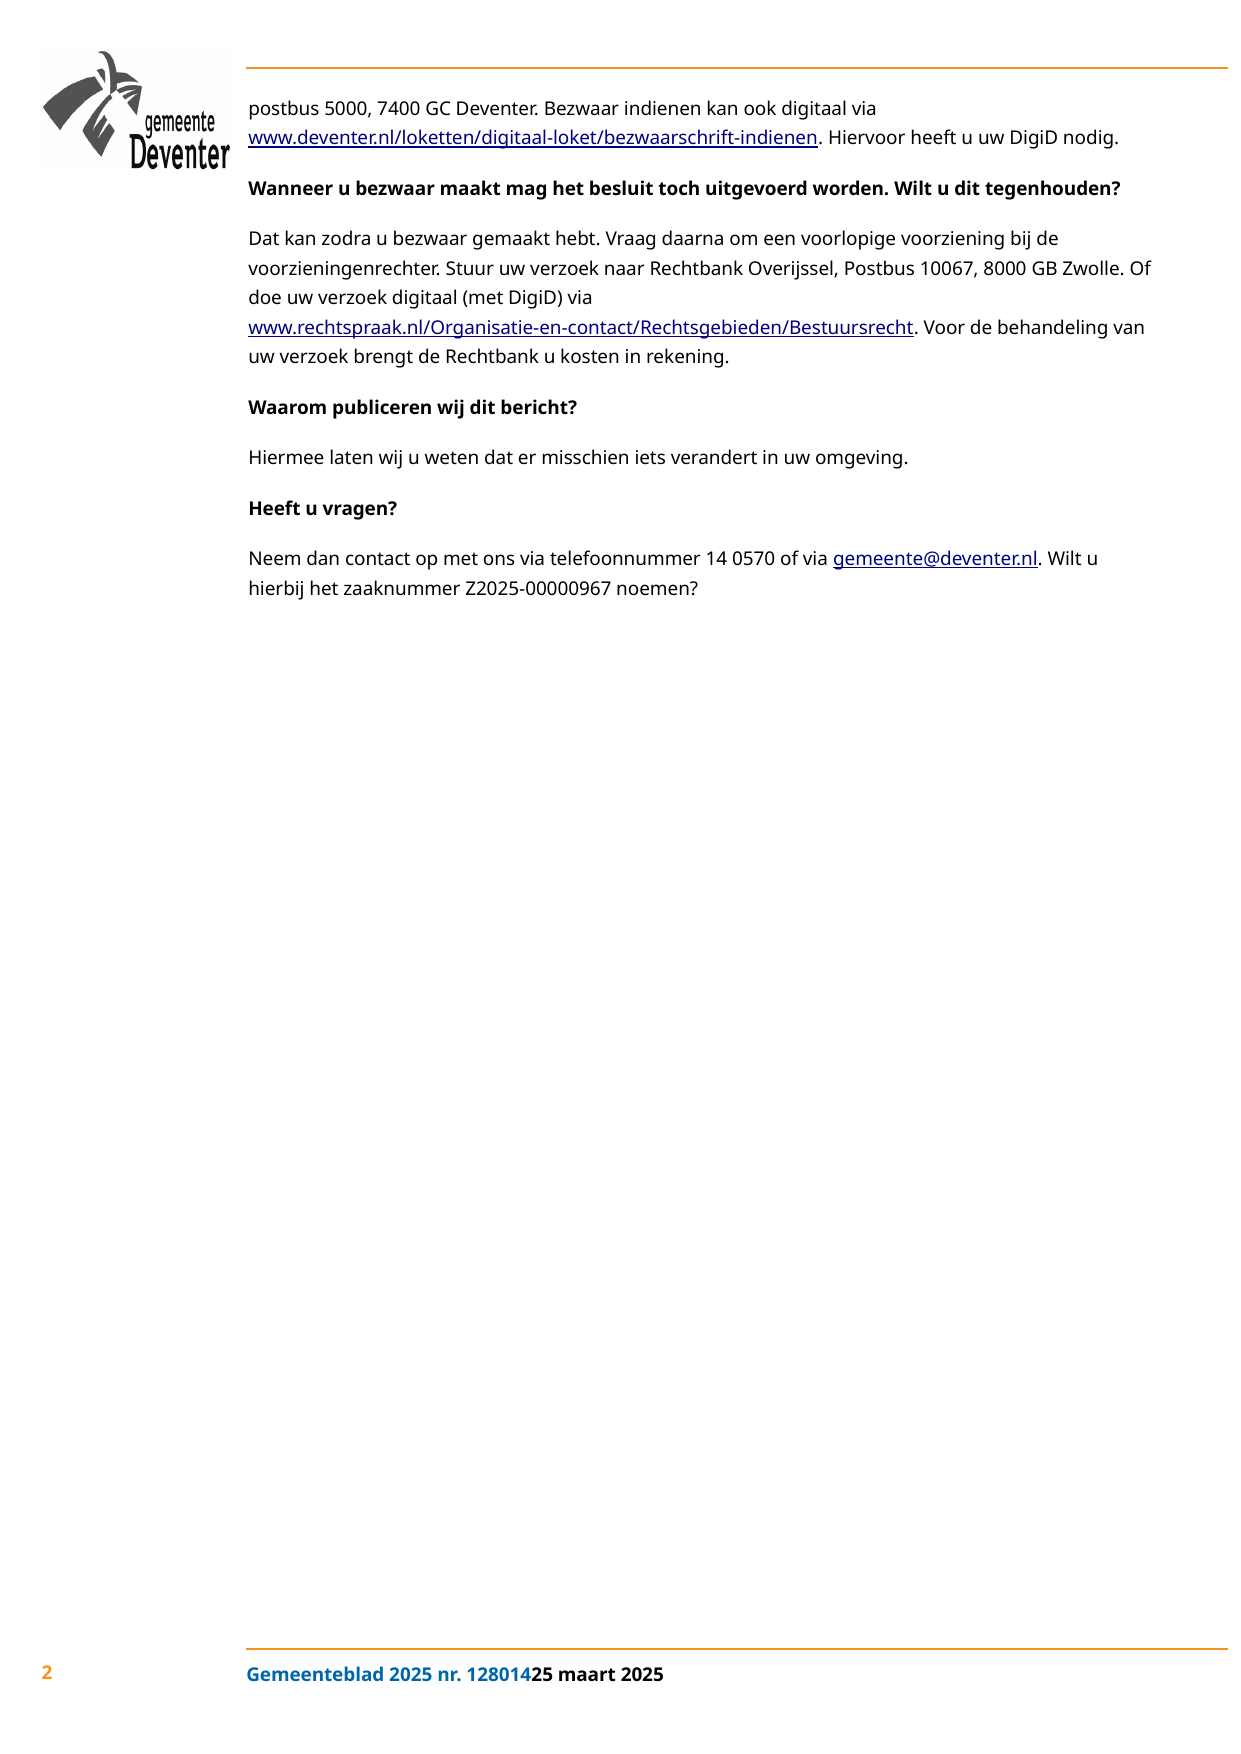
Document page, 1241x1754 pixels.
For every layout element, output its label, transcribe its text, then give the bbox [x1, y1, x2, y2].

text Wanneer u bezwaar maakt mag het besluit toch uitgevoerd worden. Wilt u dit tegenhouden? [248, 175, 1152, 201]
picture [41, 47, 231, 172]
text postbus 5000, 7400 GC Deventer. Bezwaar indienen kan ook digitaal via www.deventer.nl/loketten/digitaal-loket/bezwaarschrift-indienen. Hiervoor heeft u uw DigiD nodig. [248, 95, 1152, 150]
text Hiermee laten wij u weten dat er misschien iets verandert in uw omgeving. [248, 444, 1152, 470]
text Waarom publiceren wij dit bericht? [248, 394, 1152, 420]
text Dat kan zodra u bezwaar gemaakt hebt. Vraag daarna om een voorlopige voorziening bij de voorzieningenrechter. Stuur uw verzoek naar Rechtbank Overijssel, Postbus 10067, 8000 GB Zwolle. Of doe uw verzoek digitaal (met DigiD) via www.rechtspraak.nl/Organisatie-en-contact/Rechtsgebieden/Bestuursrecht. Voor de behandeling van uw verzoek brengt de Rechtbank u kosten in rekening. [248, 225, 1152, 369]
text Neem dan contact op met ons via telefoonnummer 14 0570 of via gemeente@deventer.nl. Wilt u hierbij het zaaknummer Z2025-00000967 noemen? [248, 545, 1152, 601]
text Heeft u vragen? [248, 495, 1152, 521]
